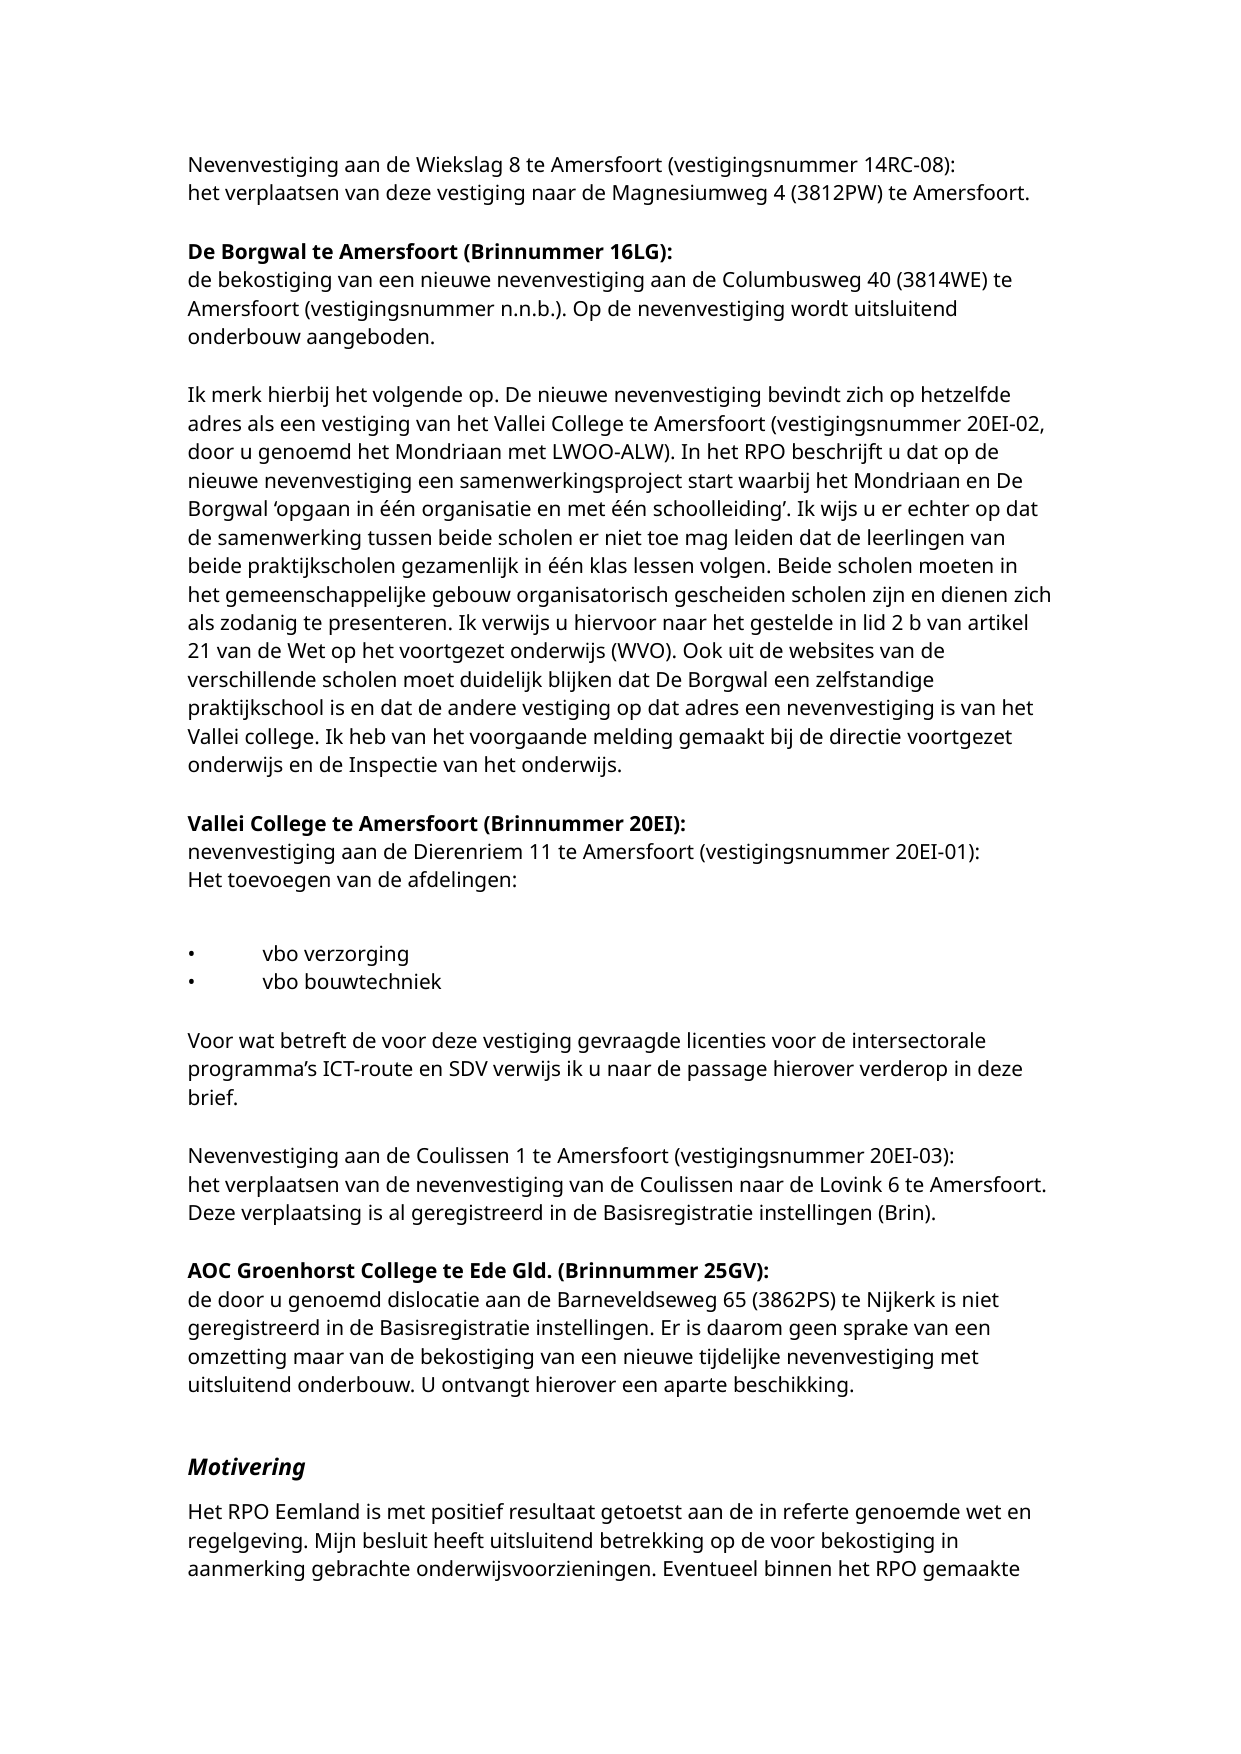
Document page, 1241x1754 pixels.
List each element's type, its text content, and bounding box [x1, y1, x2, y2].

text Nevenvestiging aan de Coulissen 1 te Amersfoort (vestigingsnummer 20EI-03): [187, 1141, 1053, 1170]
text Het RPO Eemland is met positief resultaat getoetst aan de in referte genoemde wet en regelgeving. Mijn besluit heeft uitsluitend betrekking op de voor bekostiging in aanmerking gebrachte onderwijsvoorzieningen. Eventueel binnen het RPO gemaakte [187, 1497, 1053, 1583]
text het verplaatsen van deze vestiging naar de Magnesiumweg 4 (3812PW) te Amersfoort. [187, 178, 1053, 207]
list vbo verzorging [187, 939, 1053, 967]
text Vallei College te Amersfoort (Brinnummer 20EI): [187, 809, 1053, 837]
subtitle Motivering [187, 1451, 1053, 1482]
text De Borgwal te Amersfoort (Brinnummer 16LG): [187, 237, 1053, 265]
text de bekostiging van een nieuwe nevenvestiging aan de Columbusweg 40 (3814WE) te Amersfoort (vestigingsnummer n.n.b.). Op de nevenvestiging wordt uitsluitend onderbouw aangeboden. [187, 265, 1053, 351]
list vbo bouwtechniek [187, 967, 1053, 996]
text Het toevoegen van de afdelingen: [187, 866, 1053, 894]
text AOC Groenhorst College te Ede Gld. (Brinnummer 25GV): [187, 1257, 1053, 1285]
text nevenvestiging aan de Dierenriem 11 te Amersfoort (vestigingsnummer 20EI-01): [187, 837, 1053, 866]
text de door u genoemd dislocatie aan de Barneveldseweg 65 (3862PS) te Nijkerk is niet geregistreerd in de Basisregistratie instellingen. Er is daarom geen sprake van een omzetting maar van de bekostiging van een nieuwe tijdelijke nevenvestiging met uitsluitend onderbouw. U ontvangt hierover een aparte beschikking. [187, 1285, 1053, 1399]
text het verplaatsen van de nevenvestiging van de Coulissen naar de Lovink 6 te Amersfoort. Deze verplaatsing is al geregistreerd in de Basisregistratie instellingen (Brin). [187, 1170, 1053, 1227]
text Nevenvestiging aan de Wiekslag 8 te Amersfoort (vestigingsnummer 14RC-08): [187, 150, 1053, 178]
text Ik merk hierbij het volgende op. De nieuwe nevenvestiging bevindt zich op hetzelfde adres als een vestiging van het Vallei College te Amersfoort (vestigingsnummer 20EI-02, door u genoemd het Mondriaan met LWOO-ALW). In het RPO beschrijft u dat op de nieuwe nevenvestiging een samenwerkingsproject start waarbij het Mondriaan en De Borgwal ‘opgaan in één organisatie en met één schoolleiding’. Ik wijs u er echter op dat de samenwerking tussen beide scholen er niet toe mag leiden dat de leerlingen van beide praktijkscholen gezamenlijk in één klas lessen volgen. Beide scholen moeten in het gemeenschappelijke gebouw organisatorisch gescheiden scholen zijn en dienen zich als zodanig te presenteren. Ik verwijs u hiervoor naar het gestelde in lid 2 b van artikel 21 van de Wet op het voortgezet onderwijs (WVO). Ook uit de websites van de verschillende scholen moet duidelijk blijken dat De Borgwal een zelfstandige praktijkschool is en dat de andere vestiging op dat adres een nevenvestiging is van het Vallei college. Ik heb van het voorgaande melding gemaakt bij de directie voortgezet onderwijs en de Inspectie van het onderwijs. [187, 381, 1053, 779]
text Voor wat betreft de voor deze vestiging gevraagde licenties voor de intersectorale programma’s ICT-route en SDV verwijs ik u naar de passage hierover verderop in deze brief. [187, 1026, 1053, 1111]
